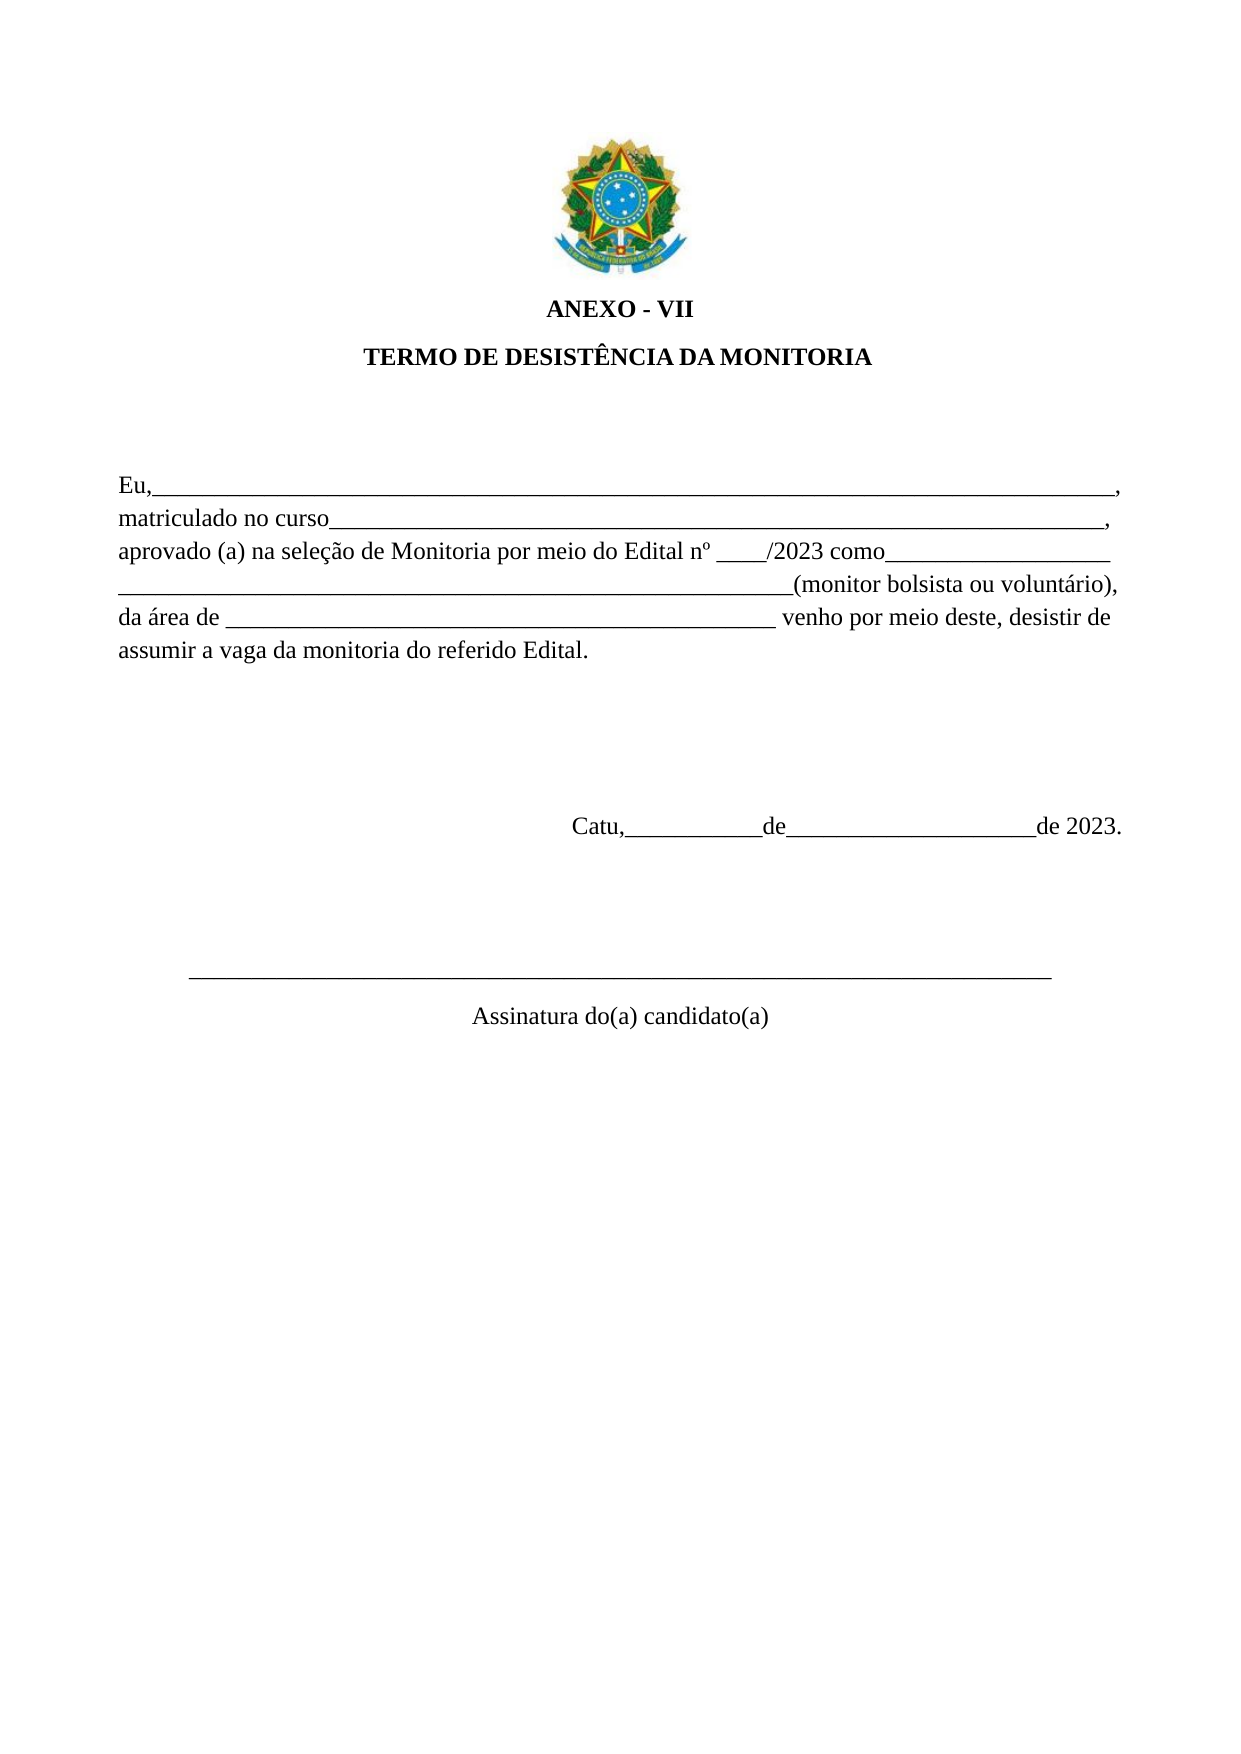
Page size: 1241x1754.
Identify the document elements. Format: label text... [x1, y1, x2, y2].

text Assinatura do(a) candidato(a) [118, 1001, 1122, 1030]
picture [552, 132, 692, 280]
text Catu,___________de____________________de 2023. [118, 778, 1122, 839]
text ANEXO - VII [118, 294, 1122, 323]
text TERMO DE DESISTÊNCIA DA MONITORIA [118, 342, 1122, 370]
text Eu,_____________________________________________________________________________, matriculado no curso______________________________________________________________, aprovado (a) na seleção de Monitoria por meio do Edital nº ____/2023 como__________________ ______________________________________________________(monitor bolsista ou voluntário), da área de ____________________________________________ venho por meio deste, desistir de assumir a vaga da monitoria do referido Edital. [118, 437, 1122, 664]
text _____________________________________________________________________ [118, 953, 1122, 982]
